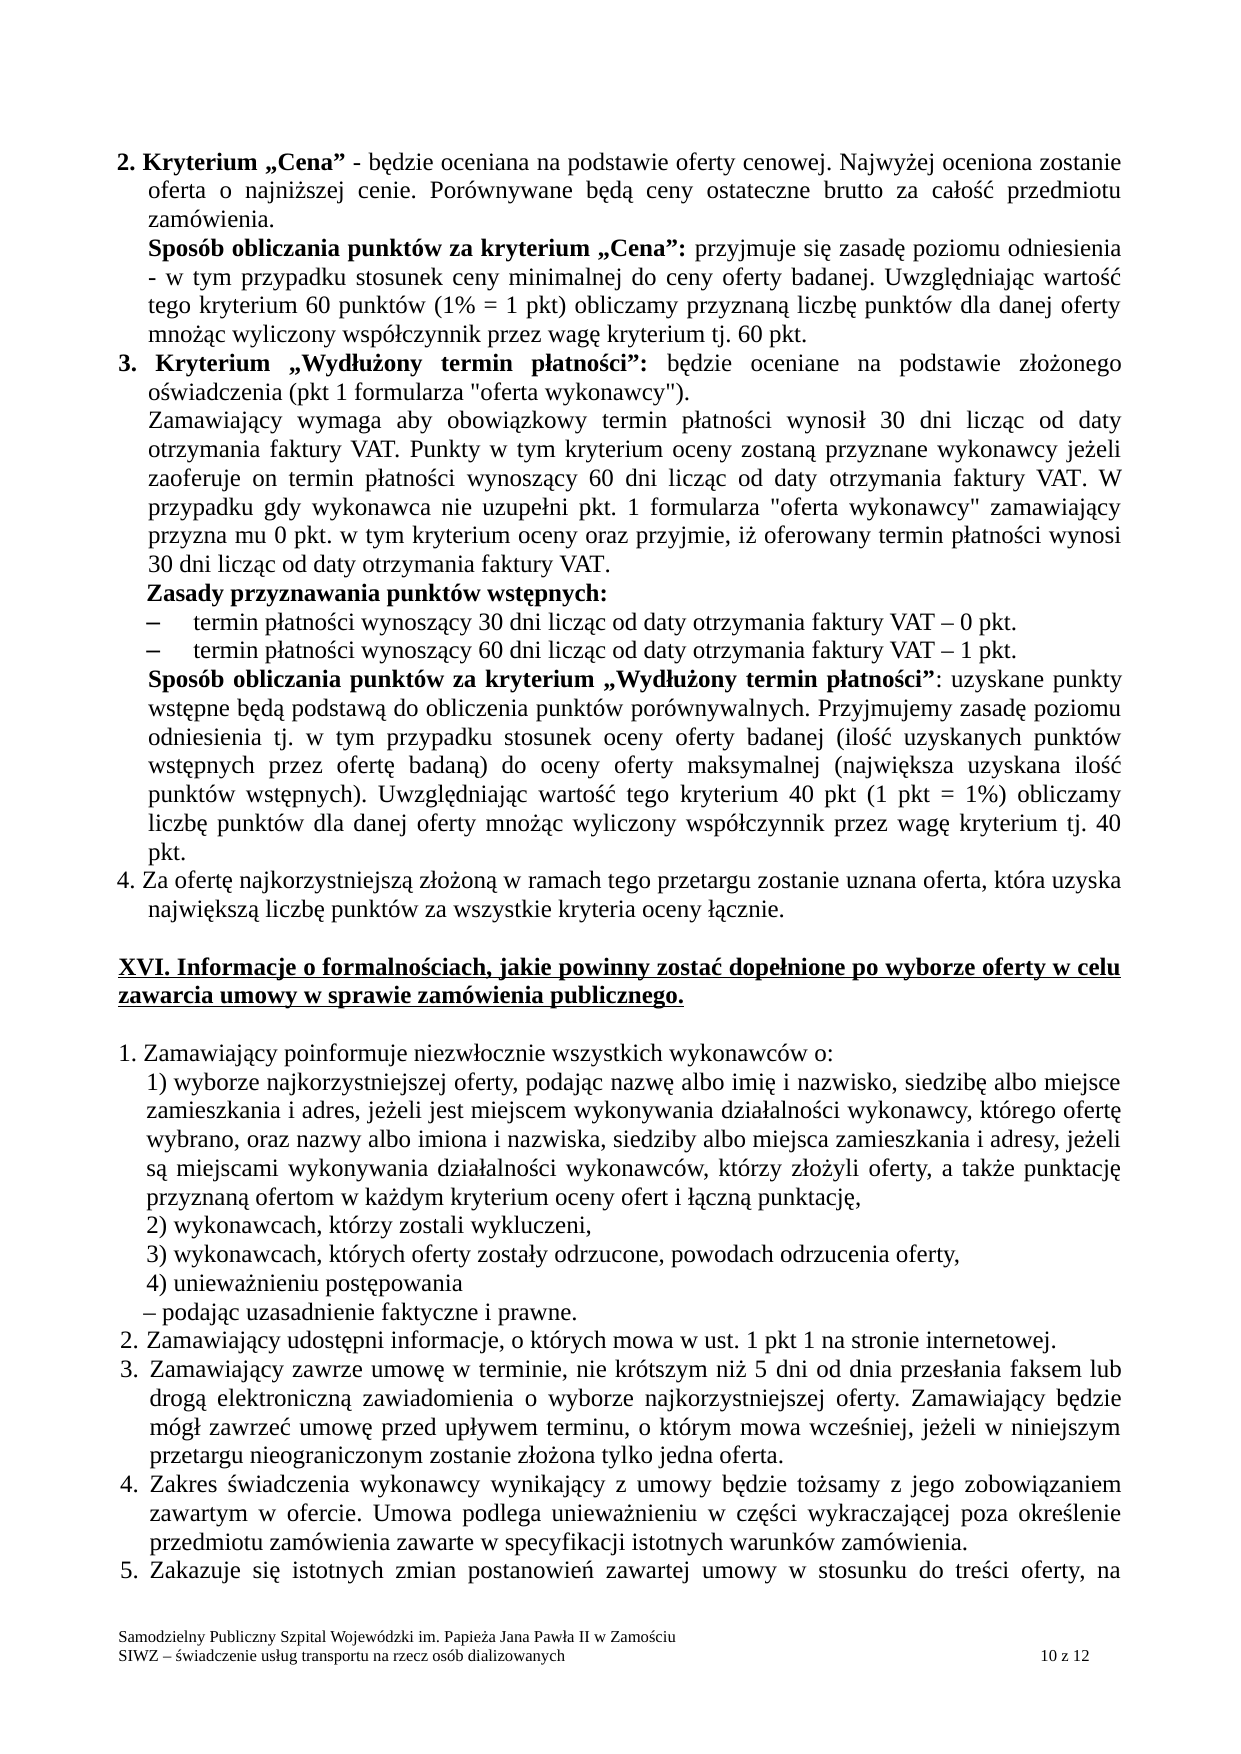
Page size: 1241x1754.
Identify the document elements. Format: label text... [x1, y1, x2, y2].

list wyborze najkorzystniejszej oferty, podając nazwę albo imię i nazwisko, siedzibę albo miejsce zamieszkania i adres, jeżeli jest miejscem wykonywania działalności wykonawcy, którego ofertę wybrano, oraz nazwy albo imiona i nazwiska, siedziby albo miejsca zamieszkania i adresy, jeżeli są miejscami wykonywania działalności wykonawców, którzy złożyli oferty, a także punktację przyznaną ofertom w każdym kryterium oceny ofert i łączną punktację, [146, 1067, 1122, 1211]
list Zakazuje się istotnych zmian postanowień zawartej umowy w stosunku do treści oferty, na [120, 1556, 1122, 1584]
list wykonawcach, którzy zostali wykluczeni, [146, 1211, 1122, 1239]
text 4. Za ofertę najkorzystniejszą złożoną w ramach tego przetargu zostanie uznana oferta, która uzyska największą liczbę punktów za wszystkie kryteria oceny łącznie. [117, 866, 1122, 923]
text XVI. Informacje o formalnościach, jakie powinny zostać dopełnione po wyborze oferty w celu zawarcia umowy w sprawie zamówienia publicznego. [118, 952, 1122, 1009]
list termin płatności wynoszący 30 dni licząc od daty otrzymania faktury VAT – 0 pkt. [146, 607, 1122, 636]
text Sposób obliczania punktów za kryterium „Cena”: przyjmuje się zasadę poziomu odniesienia - w tym przypadku stosunek ceny minimalnej do ceny oferty badanej. Uwzględniając wartość tego kryterium 60 punktów (1% = 1 pkt) obliczamy przyznaną liczbę punktów dla danej oferty mnożąc wyliczony współczynnik przez wagę kryterium tj. 60 pkt. [148, 233, 1122, 348]
text – podając uzasadnienie faktyczne i prawne. [118, 1297, 1122, 1326]
text 1. Zamawiający poinformuje niezwłocznie wszystkich wykonawców o: [118, 1038, 1122, 1067]
list unieważnieniu postępowania [146, 1268, 1122, 1297]
list Zakres świadczenia wykonawcy wynikający z umowy będzie tożsamy z jego zobowiązaniem zawartym w ofercie. Umowa podlega unieważnieniu w części wykraczającej poza określenie przedmiotu zamówienia zawarte w specyfikacji istotnych warunków zamówienia. [120, 1469, 1122, 1556]
list wykonawcach, których oferty zostały odrzucone, powodach odrzucenia oferty, [146, 1239, 1122, 1268]
text 3. Kryterium „Wydłużony termin płatności”: będzie oceniane na podstawie złożonego oświadczenia (pkt 1 formularza "oferta wykonawcy"). [118, 348, 1122, 406]
list Zamawiający zawrze umowę w terminie, nie krótszym niż 5 dni od dnia przesłania faksem lub drogą elektroniczną zawiadomienia o wyborze najkorzystniejszej oferty. Zamawiający będzie mógł zawrzeć umowę przed upływem terminu, o którym mowa wcześniej, jeżeli w niniejszym przetargu nieograniczonym zostanie złożona tylko jedna oferta. [120, 1354, 1122, 1469]
text Zamawiający wymaga aby obowiązkowy termin płatności wynosił 30 dni licząc od daty otrzymania faktury VAT. Punkty w tym kryterium oceny zostaną przyznane wykonawcy jeżeli zaoferuje on termin płatności wynoszący 60 dni licząc od daty otrzymania faktury VAT. W przypadku gdy wykonawca nie uzupełni pkt. 1 formularza "oferta wykonawcy" zamawiający przyzna mu 0 pkt. w tym kryterium oceny oraz przyjmie, iż oferowany termin płatności wynosi 30 dni licząc od daty otrzymania faktury VAT. [148, 406, 1122, 578]
text Sposób obliczania punktów za kryterium „Wydłużony termin płatności”: uzyskane punkty wstępne będą podstawą do obliczenia punktów porównywalnych. Przyjmujemy zasadę poziomu odniesienia tj. w tym przypadku stosunek oceny oferty badanej (ilość uzyskanych punktów wstępnych przez ofertę badaną) do oceny oferty maksymalnej (największa uzyskana ilość punktów wstępnych). Uwzględniając wartość tego kryterium 40 pkt (1 pkt = 1%) obliczamy liczbę punktów dla danej oferty mnożąc wyliczony współczynnik przez wagę kryterium tj. 40 pkt. [148, 664, 1122, 866]
list termin płatności wynoszący 60 dni licząc od daty otrzymania faktury VAT – 1 pkt. [146, 636, 1122, 664]
text Zasady przyznawania punktów wstępnych: [146, 578, 1122, 607]
text 2. Kryterium „Cena” - będzie oceniana na podstawie oferty cenowej. Najwyżej oceniona zostanie oferta o najniższej cenie. Porównywane będą ceny ostateczne brutto za całość przedmiotu zamówienia. [117, 147, 1122, 233]
list Zamawiający udostępni informacje, o których mowa w ust. 1 pkt 1 na stronie internetowej. [120, 1326, 1122, 1354]
